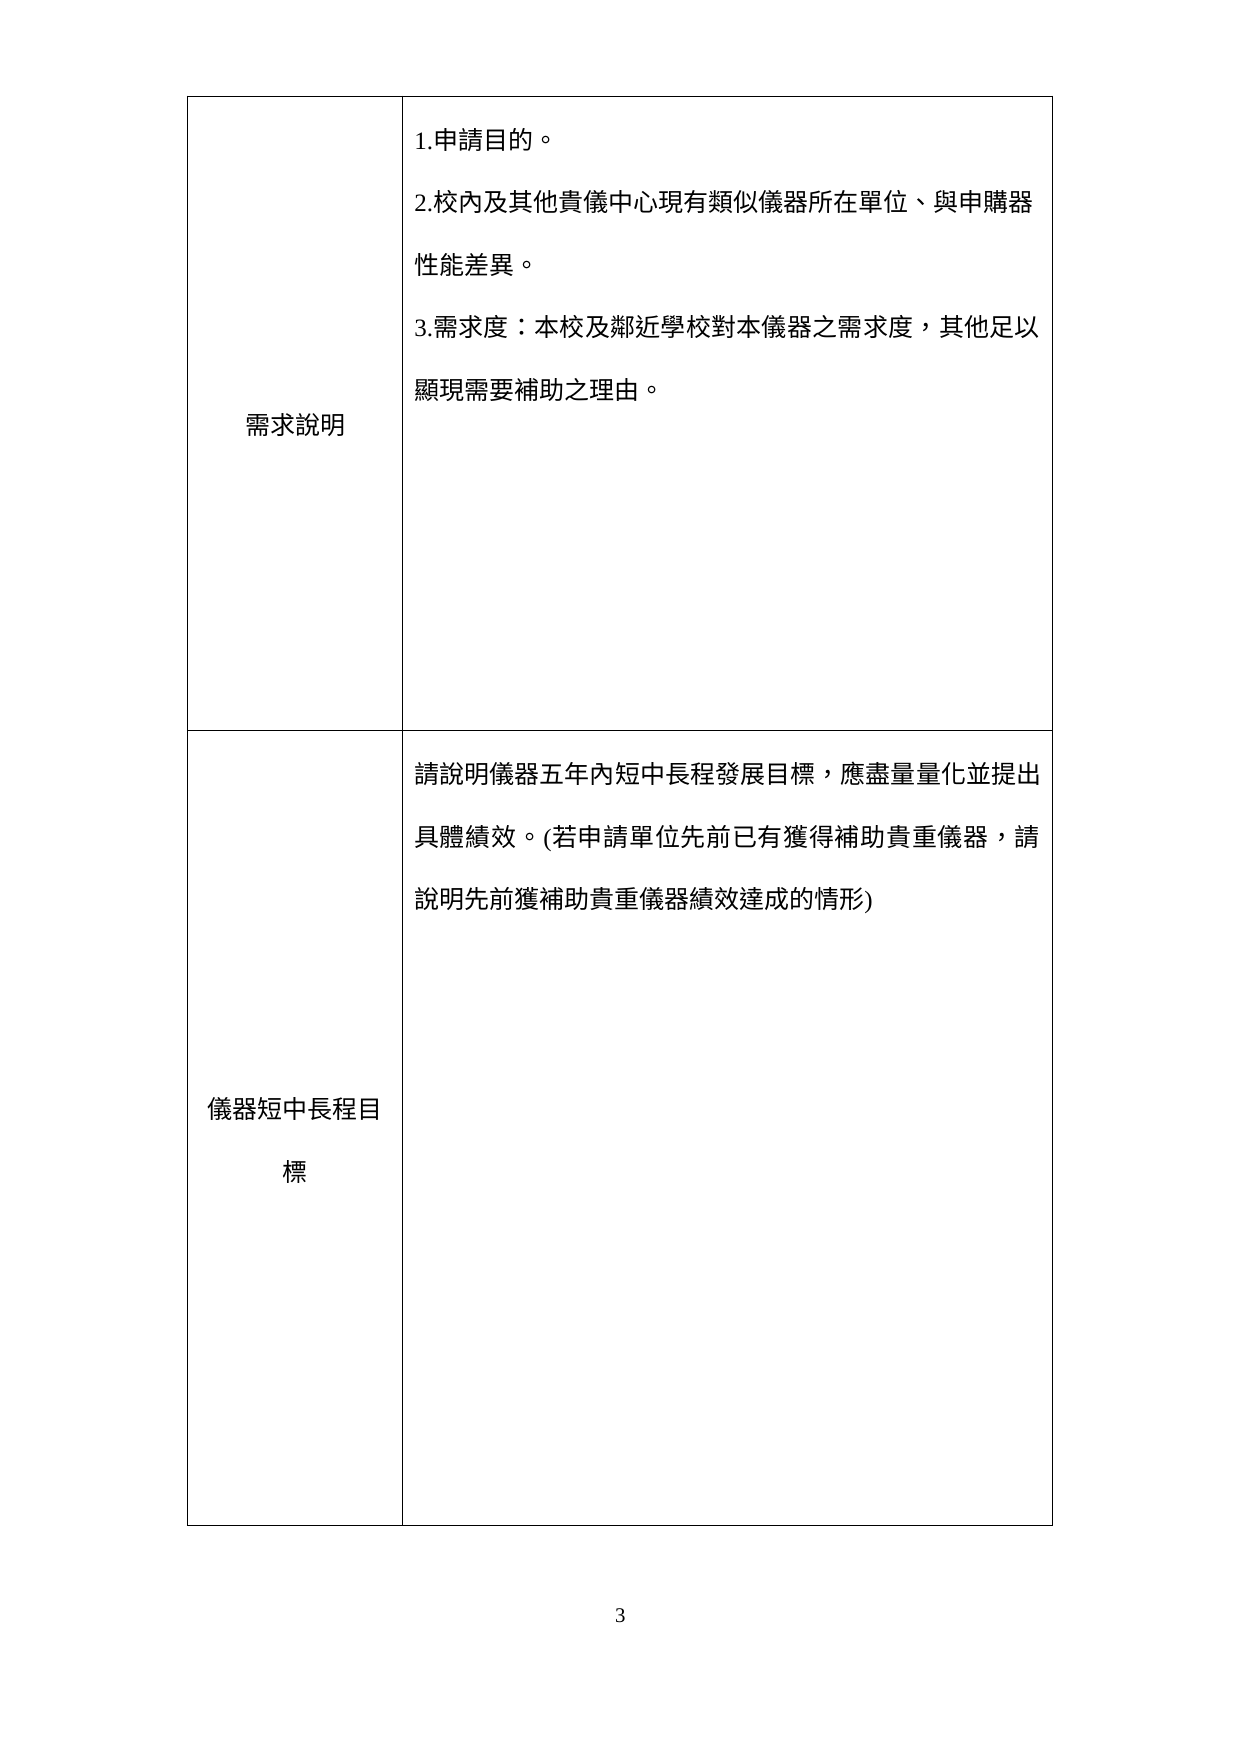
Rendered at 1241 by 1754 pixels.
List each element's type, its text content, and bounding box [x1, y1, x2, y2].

table_cell 儀器短中長程目標 [188, 731, 402, 1525]
table_cell 1.申請目的。 2.校內及其他貴儀中心現有類似儀器所在單位、與申購器性能差異。 3.需求度：本校及鄰近學校對本儀器之需求度，其他足以顯現需要補助之理由。 [403, 97, 1052, 730]
table_cell 需求說明 [188, 97, 402, 730]
table_cell 請說明儀器五年內短中長程發展目標，應盡量量化並提出具體績效。(若申請單位先前已有獲得補助貴重儀器，請說明先前獲補助貴重儀器績效達成的情形) [403, 731, 1052, 1525]
